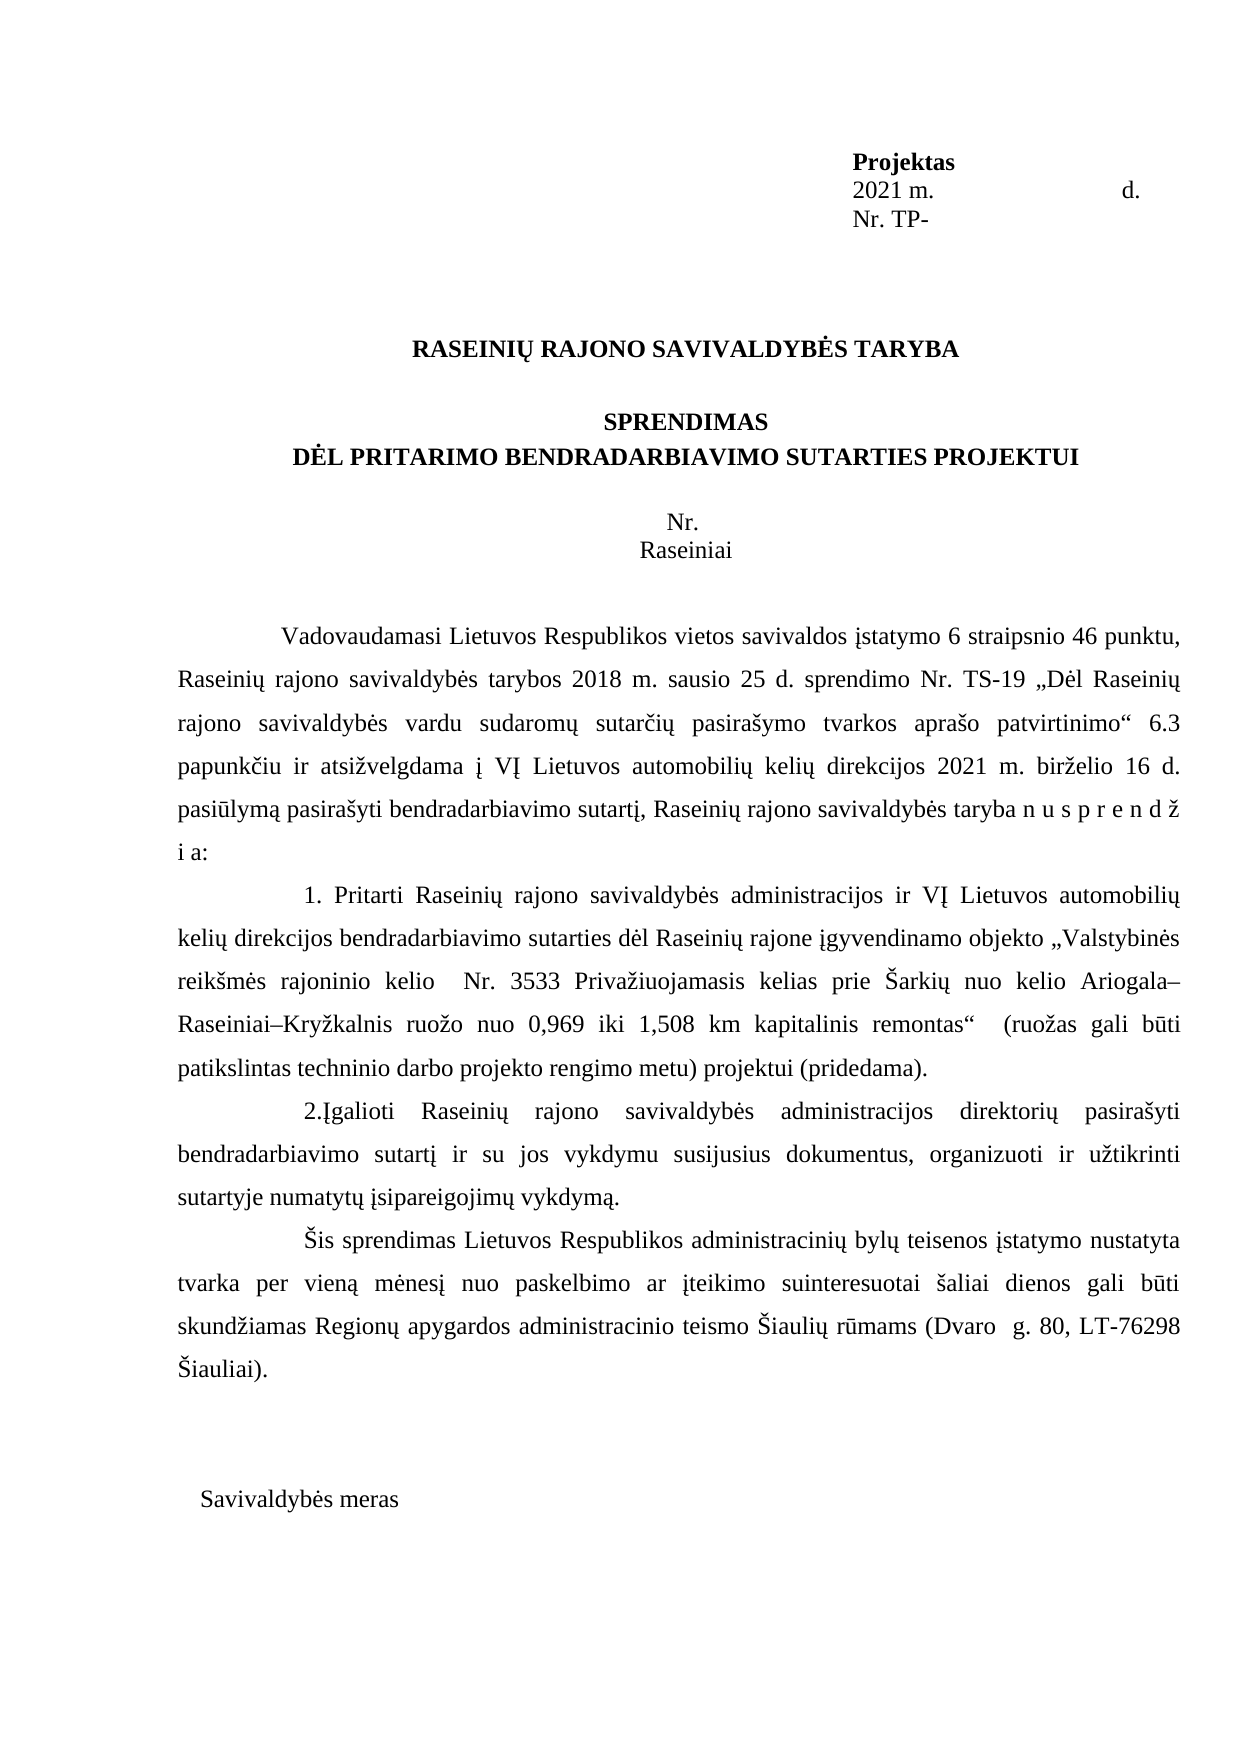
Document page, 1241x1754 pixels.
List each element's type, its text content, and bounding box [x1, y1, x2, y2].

table_cell DĖL PRITARIMO BENDRADARBIAVIMO SUTARTIES PROJEKTUI [177, 443, 1194, 478]
text 1. Pritarti Raseinių rajono savivaldybės administracijos ir VĮ Lietuvos automobilių kelių direkcijos bendradarbiavimo sutarties dėl Raseinių rajone įgyvendinamo objekto „Valstybinės reikšmės rajoninio kelio Nr. 3533 Privažiuojamasis kelias prie Šarkių nuo kelio Ariogala–Raseiniai–Kryžkalnis ruožo nuo 0,969 iki 1,508 km kapitalinis remontas“ (ruožas gali būti patikslintas techninio darbo projekto rengimo metu) projektui (pridedama). [177, 880, 1181, 1081]
text Projektas [177, 147, 1181, 176]
table_cell SPRENDIMAS [177, 407, 1194, 442]
text Vadovaudamasi Lietuvos Respublikos vietos savivaldos įstatymo 6 straipsnio 46 punktu, Raseinių rajono savivaldybės tarybos 2018 m. sausio 25 d. sprendimo Nr. TS-19 „Dėl Raseinių rajono savivaldybės vardu sudaromų sutarčių pasirašymo tvarkos aprašo patvirtinimo“ 6.3 papunkčiu ir atsižvelgdama į VĮ Lietuvos automobilių kelių direkcijos 2021 m. birželio 16 d. pasiūlymą pasirašyti bendradarbiavimo sutartį, Raseinių rajono savivaldybės taryba n u s p r e n d ž i a: [177, 621, 1181, 866]
text Nr. TP- [177, 204, 1181, 233]
text 2. Įgalioti Raseinių rajono savivaldybės administracijos direktorių pasirašyti bendradarbiavimo sutartį ir su jos vykdymu susijusius dokumentus, organizuoti ir užtikrinti sutartyje numatytų įsipareigojimų vykdymą. [177, 1096, 1181, 1211]
table_header Savivaldybės meras [189, 1484, 572, 1519]
table_cell RASEINIŲ RAJONO SAVIVALDYBĖS TARYBA [177, 335, 1194, 407]
table_cell Nr. Raseiniai [177, 478, 1194, 578]
table_header [177, 262, 1194, 334]
table_header [824, 1484, 1192, 1519]
text 2021 m. d. [177, 176, 1181, 204]
text Šis sprendimas Lietuvos Respublikos administracinių bylų teisenos įstatymo nustatyta tvarka per vieną mėnesį nuo paskelbimo ar įteikimo suinteresuotai šaliai dienos gali būti skundžiamas Regionų apygardos administracinio teismo Šiaulių rūmams (Dvaro g. 80, LT-76298 Šiauliai). [177, 1225, 1181, 1383]
table_header [573, 1484, 823, 1519]
